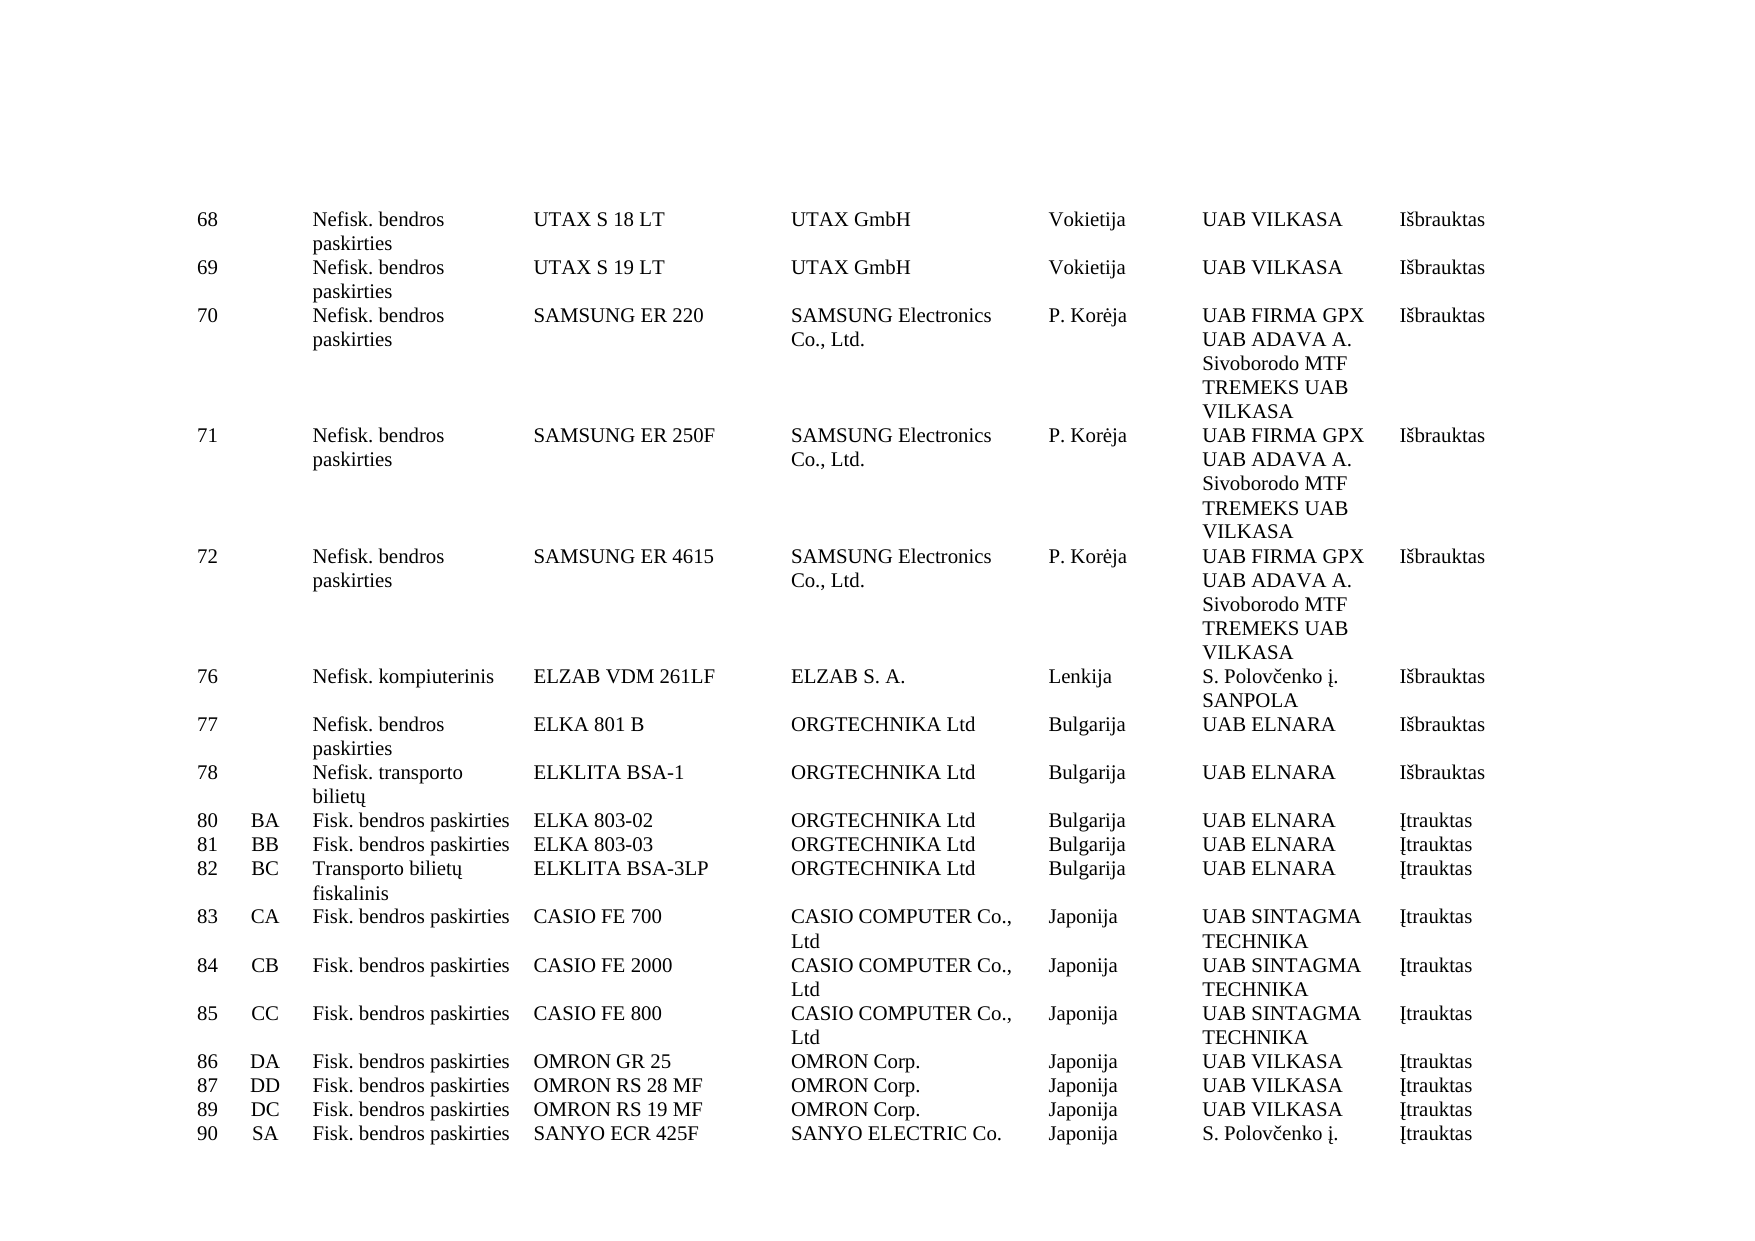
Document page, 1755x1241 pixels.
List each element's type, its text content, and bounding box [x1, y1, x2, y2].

table_cell UAB FIRMA GPX UAB ADAVA A. Sivoborodo MTF TREMEKS UAB VILKASA [1191, 423, 1388, 543]
table_cell ELKA 803-03 [522, 832, 779, 856]
table_cell UTAX S 18 LT [522, 207, 779, 255]
table_cell Vokietija [1037, 207, 1191, 255]
table_cell UAB VILKASA [1191, 1049, 1388, 1073]
table_cell Japonija [1037, 1049, 1191, 1073]
table_cell OMRON Corp. [780, 1097, 1037, 1121]
table_cell Bulgarija [1037, 760, 1191, 808]
table_cell Fisk. bendros paskirties [301, 1049, 522, 1073]
table_cell UAB SINTAGMA TECHNIKA [1191, 905, 1388, 953]
table_cell Išbrauktas [1388, 760, 1536, 808]
table_cell UAB ELNARA [1191, 808, 1388, 832]
table_cell [229, 664, 301, 712]
table_cell UAB VILKASA [1191, 1097, 1388, 1121]
table_cell UTAX GmbH [780, 255, 1037, 303]
table_cell Išbrauktas [1388, 544, 1536, 664]
table_cell ELZAB S. A. [780, 664, 1037, 712]
table_cell 83 [100, 905, 229, 953]
table_cell DD [229, 1073, 301, 1097]
table_cell BC [229, 856, 301, 904]
table_cell ORGTECHNIKA Ltd [780, 760, 1037, 808]
table_cell P. Korėja [1037, 423, 1191, 543]
table_cell S. Polovčenko į. SANPOLA [1191, 664, 1388, 712]
table_cell 72 [100, 544, 229, 664]
table_cell [229, 712, 301, 760]
table_cell Lenkija [1037, 664, 1191, 712]
table_cell UAB VILKASA [1191, 1073, 1388, 1097]
table_cell 85 [100, 1001, 229, 1049]
table_cell Fisk. bendros paskirties [301, 1097, 522, 1121]
table_cell ORGTECHNIKA Ltd [780, 832, 1037, 856]
table_cell ELZAB VDM 261LF [522, 664, 779, 712]
table_cell CASIO COMPUTER Co., Ltd [780, 1001, 1037, 1049]
table_cell CB [229, 953, 301, 1001]
table_cell ORGTECHNIKA Ltd [780, 712, 1037, 760]
table_cell DA [229, 1049, 301, 1073]
table_cell Vokietija [1037, 255, 1191, 303]
table_cell SAMSUNG ER 250F [522, 423, 779, 543]
table_cell BB [229, 832, 301, 856]
table_cell UAB FIRMA GPX UAB ADAVA A. Sivoborodo MTF TREMEKS UAB VILKASA [1191, 303, 1388, 423]
table_cell [229, 255, 301, 303]
table_cell Įtrauktas [1388, 953, 1536, 1001]
table_cell Fisk. bendros paskirties [301, 1073, 522, 1097]
table_cell UAB FIRMA GPX UAB ADAVA A. Sivoborodo MTF TREMEKS UAB VILKASA [1191, 544, 1388, 664]
table_cell UAB SINTAGMA TECHNIKA [1191, 953, 1388, 1001]
table_cell 71 [100, 423, 229, 543]
table_cell 81 [100, 832, 229, 856]
table_cell Fisk. bendros paskirties [301, 905, 522, 953]
table_cell ELKLITA BSA-1 [522, 760, 779, 808]
table_cell Įtrauktas [1388, 905, 1536, 953]
table_cell UAB ELNARA [1191, 712, 1388, 760]
table_cell SAMSUNG Electronics Co., Ltd. [780, 423, 1037, 543]
table_cell [229, 544, 301, 664]
table_cell UAB SINTAGMA TECHNIKA [1191, 1001, 1388, 1049]
table_cell CASIO COMPUTER Co., Ltd [780, 953, 1037, 1001]
table_cell Išbrauktas [1388, 712, 1536, 760]
table_cell Įtrauktas [1388, 856, 1536, 904]
table_cell CASIO COMPUTER Co., Ltd [780, 905, 1037, 953]
table_cell [229, 207, 301, 255]
table_cell 76 [100, 664, 229, 712]
table_cell Išbrauktas [1388, 255, 1536, 303]
table_cell Išbrauktas [1388, 303, 1536, 423]
table_cell Nefisk. bendros paskirties [301, 712, 522, 760]
table_cell 68 [100, 207, 229, 255]
table_cell Bulgarija [1037, 808, 1191, 832]
table_cell SAMSUNG Electronics Co., Ltd. [780, 303, 1037, 423]
table_cell SAMSUNG Electronics Co., Ltd. [780, 544, 1037, 664]
table_cell Nefisk. transporto bilietų [301, 760, 522, 808]
table_cell Japonija [1037, 1097, 1191, 1121]
table_cell Japonija [1037, 953, 1191, 1001]
table_cell Įtrauktas [1388, 1073, 1536, 1097]
table_cell Bulgarija [1037, 832, 1191, 856]
table_cell ORGTECHNIKA Ltd [780, 856, 1037, 904]
table_cell SA [229, 1121, 301, 1145]
table_cell Japonija [1037, 1001, 1191, 1049]
table_cell 69 [100, 255, 229, 303]
table_cell ELKA 803-02 [522, 808, 779, 832]
table_cell CASIO FE 800 [522, 1001, 779, 1049]
table_cell 78 [100, 760, 229, 808]
table_cell CASIO FE 2000 [522, 953, 779, 1001]
table_cell Fisk. bendros paskirties [301, 1001, 522, 1049]
table_cell Įtrauktas [1388, 1121, 1536, 1145]
table_cell Įtrauktas [1388, 1097, 1536, 1121]
table_cell SANYO ELECTRIC Co. [780, 1121, 1037, 1145]
table_cell DC [229, 1097, 301, 1121]
table_cell UAB VILKASA [1191, 207, 1388, 255]
table_cell Įtrauktas [1388, 1001, 1536, 1049]
table_cell CA [229, 905, 301, 953]
table_cell UAB ELNARA [1191, 760, 1388, 808]
table_cell 77 [100, 712, 229, 760]
table_cell Fisk. bendros paskirties [301, 953, 522, 1001]
table_cell Fisk. bendros paskirties [301, 832, 522, 856]
table_cell Nefisk. bendros paskirties [301, 255, 522, 303]
table_cell Nefisk. bendros paskirties [301, 423, 522, 543]
table_cell CASIO FE 700 [522, 905, 779, 953]
table_cell [229, 423, 301, 543]
table_cell Įtrauktas [1388, 832, 1536, 856]
table_cell ELKLITA BSA-3LP [522, 856, 779, 904]
table_cell OMRON RS 19 MF [522, 1097, 779, 1121]
table_cell OMRON RS 28 MF [522, 1073, 779, 1097]
table_cell 82 [100, 856, 229, 904]
table_cell SANYO ECR 425F [522, 1121, 779, 1145]
table_cell SAMSUNG ER 220 [522, 303, 779, 423]
table_cell 87 [100, 1073, 229, 1097]
table_cell 86 [100, 1049, 229, 1073]
table_cell CC [229, 1001, 301, 1049]
table_cell [229, 760, 301, 808]
table_cell Fisk. bendros paskirties [301, 808, 522, 832]
table_cell [229, 303, 301, 423]
table_cell Nefisk. bendros paskirties [301, 207, 522, 255]
table_cell P. Korėja [1037, 544, 1191, 664]
table_cell OMRON Corp. [780, 1049, 1037, 1073]
table_cell Transporto bilietų fiskalinis [301, 856, 522, 904]
table_cell Nefisk. bendros paskirties [301, 303, 522, 423]
table_cell 80 [100, 808, 229, 832]
table_cell Fisk. bendros paskirties [301, 1121, 522, 1145]
table_cell 70 [100, 303, 229, 423]
table_cell 84 [100, 953, 229, 1001]
table_cell UTAX S 19 LT [522, 255, 779, 303]
table_cell Japonija [1037, 1073, 1191, 1097]
table_cell Išbrauktas [1388, 423, 1536, 543]
table_cell Įtrauktas [1388, 808, 1536, 832]
table_cell S. Polovčenko į. [1191, 1121, 1388, 1145]
table_cell P. Korėja [1037, 303, 1191, 423]
table_cell OMRON Corp. [780, 1073, 1037, 1097]
table_cell 89 [100, 1097, 229, 1121]
table_cell ELKA 801 B [522, 712, 779, 760]
table_cell UTAX GmbH [780, 207, 1037, 255]
table_cell 90 [100, 1121, 229, 1145]
table_cell Nefisk. kompiuterinis [301, 664, 522, 712]
table_cell Nefisk. bendros paskirties [301, 544, 522, 664]
table_cell SAMSUNG ER 4615 [522, 544, 779, 664]
table_cell Japonija [1037, 1121, 1191, 1145]
table_cell UAB ELNARA [1191, 832, 1388, 856]
table_cell ORGTECHNIKA Ltd [780, 808, 1037, 832]
table_cell Japonija [1037, 905, 1191, 953]
table_cell Bulgarija [1037, 712, 1191, 760]
table_cell UAB VILKASA [1191, 255, 1388, 303]
table_cell BA [229, 808, 301, 832]
table_cell Bulgarija [1037, 856, 1191, 904]
table_cell Išbrauktas [1388, 207, 1536, 255]
table_cell Įtrauktas [1388, 1049, 1536, 1073]
table_cell UAB ELNARA [1191, 856, 1388, 904]
table_cell OMRON GR 25 [522, 1049, 779, 1073]
table_cell Išbrauktas [1388, 664, 1536, 712]
